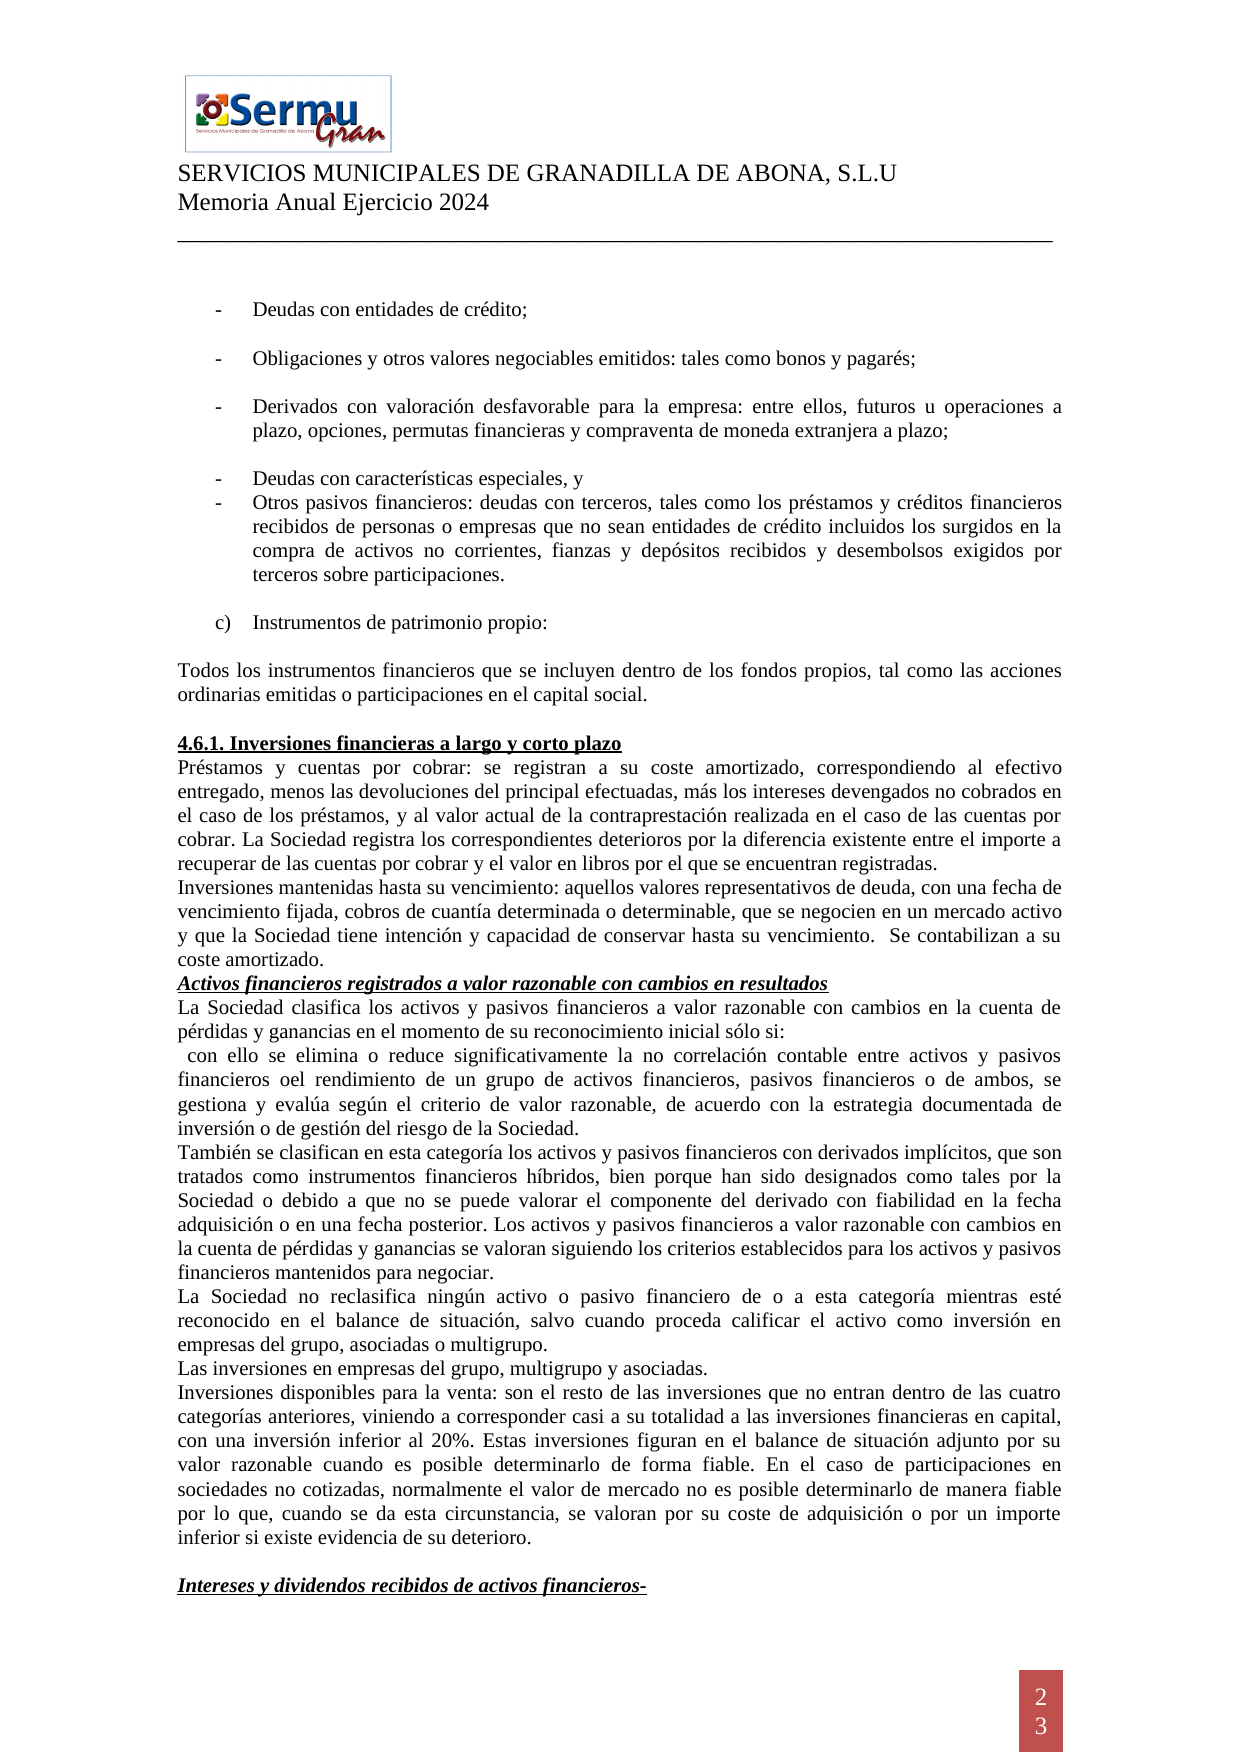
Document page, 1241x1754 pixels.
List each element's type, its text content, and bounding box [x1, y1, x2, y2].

text Préstamos y cuentas por cobrar: se registran a su coste amortizado, correspondiendo al efectivo entregado, menos las devoluciones del principal efectuadas, más los intereses devengados no cobrados en el caso de los préstamos, y al valor actual de la contraprestación realizada en el caso de las cuentas por cobrar. La Sociedad registra los correspondientes deterioros por la diferencia existente entre el importe a recuperar de las cuentas por cobrar y el valor en libros por el que se encuentran registradas. [177, 754, 1063, 875]
text La Sociedad no reclasifica ningún activo o pasivo financiero de o a esta categoría mientras esté reconocido en el balance de situación, salvo cuando proceda calificar el activo como inversión en empresas del grupo, asociadas o multigrupo. [177, 1284, 1063, 1356]
list Derivados con valoración desfavorable para la empresa: entre ellos, futuros u operaciones a plazo, opciones, permutas financieras y compraventa de moneda extranjera a plazo; [215, 394, 1063, 442]
text También se clasifican en esta categoría los activos y pasivos financieros con derivados implícitos, que son tratados como instrumentos financieros híbridos, bien porque han sido designados como tales por la Sociedad o debido a que no se puede valorar el componente del derivado con fiabilidad en la fecha adquisición o en una fecha posterior. Los activos y pasivos financieros a valor razonable con cambios en la cuenta de pérdidas y ganancias se valoran siguiendo los criterios establecidos para los activos y pasivos financieros mantenidos para negociar. [177, 1139, 1063, 1284]
picture [177, 70, 399, 159]
list Otros pasivos financieros: deudas con terceros, tales como los préstamos y créditos financieros recibidos de personas o empresas que no sean entidades de crédito incluidos los surgidos en la compra de activos no corrientes, fianzas y depósitos recibidos y desembolsos exigidos por terceros sobre participaciones. [215, 490, 1063, 586]
text Las inversiones en empresas del grupo, multigrupo y asociadas. [177, 1356, 1063, 1380]
list Instrumentos de patrimonio propio: [215, 610, 1063, 634]
list Deudas con entidades de crédito; [215, 297, 1063, 321]
text 4.6.1. Inversiones financieras a largo y corto plazo [177, 731, 1063, 754]
text Intereses y dividendos recibidos de activos financieros- [177, 1573, 1080, 1597]
list Obligaciones y otros valores negociables emitidos: tales como bonos y pagarés; [215, 346, 1063, 369]
list Deudas con características especiales, y [215, 466, 1063, 490]
text Inversiones disponibles para la venta: son el resto de las inversiones que no entran dentro de las cuatro categorías anteriores, viniendo a corresponder casi a su totalidad a las inversiones financieras en capital, con una inversión inferior al 20%. Estas inversiones figuran en el balance de situación adjunto por su valor razonable cuando es posible determinarlo de forma fiable. En el caso de participaciones en sociedades no cotizadas, normalmente el valor de mercado no es posible determinarlo de manera fiable por lo que, cuando se da esta circunstancia, se valoran por su coste de adquisición o por un importe inferior si existe evidencia de su deterioro. [177, 1380, 1063, 1549]
text Activos financieros registrados a valor razonable con cambios en resultados [177, 971, 1063, 995]
text La Sociedad clasifica los activos y pasivos financieros a valor razonable con cambios en la cuenta de pérdidas y ganancias en el momento de su reconocimiento inicial sólo si: [177, 995, 1063, 1043]
text Todos los instrumentos financieros que se incluyen dentro de los fondos propios, tal como las acciones ordinarias emitidas o participaciones en el capital social. [177, 658, 1063, 706]
text con ello se elimina o reduce significativamente la no correlación contable entre activos y pasivos financieros oel rendimiento de un grupo de activos financieros, pasivos financieros o de ambos, se gestiona y evalúa según el criterio de valor razonable, de acuerdo con la estrategia documentada de inversión o de gestión del riesgo de la Sociedad. [177, 1043, 1063, 1139]
text Inversiones mantenidas hasta su vencimiento: aquellos valores representativos de deuda, con una fecha de vencimiento fijada, cobros de cuantía determinada o determinable, que se negocien en un mercado activo y que la Sociedad tiene intención y capacidad de conservar hasta su vencimiento. Se contabilizan a su coste amortizado. [177, 875, 1063, 971]
